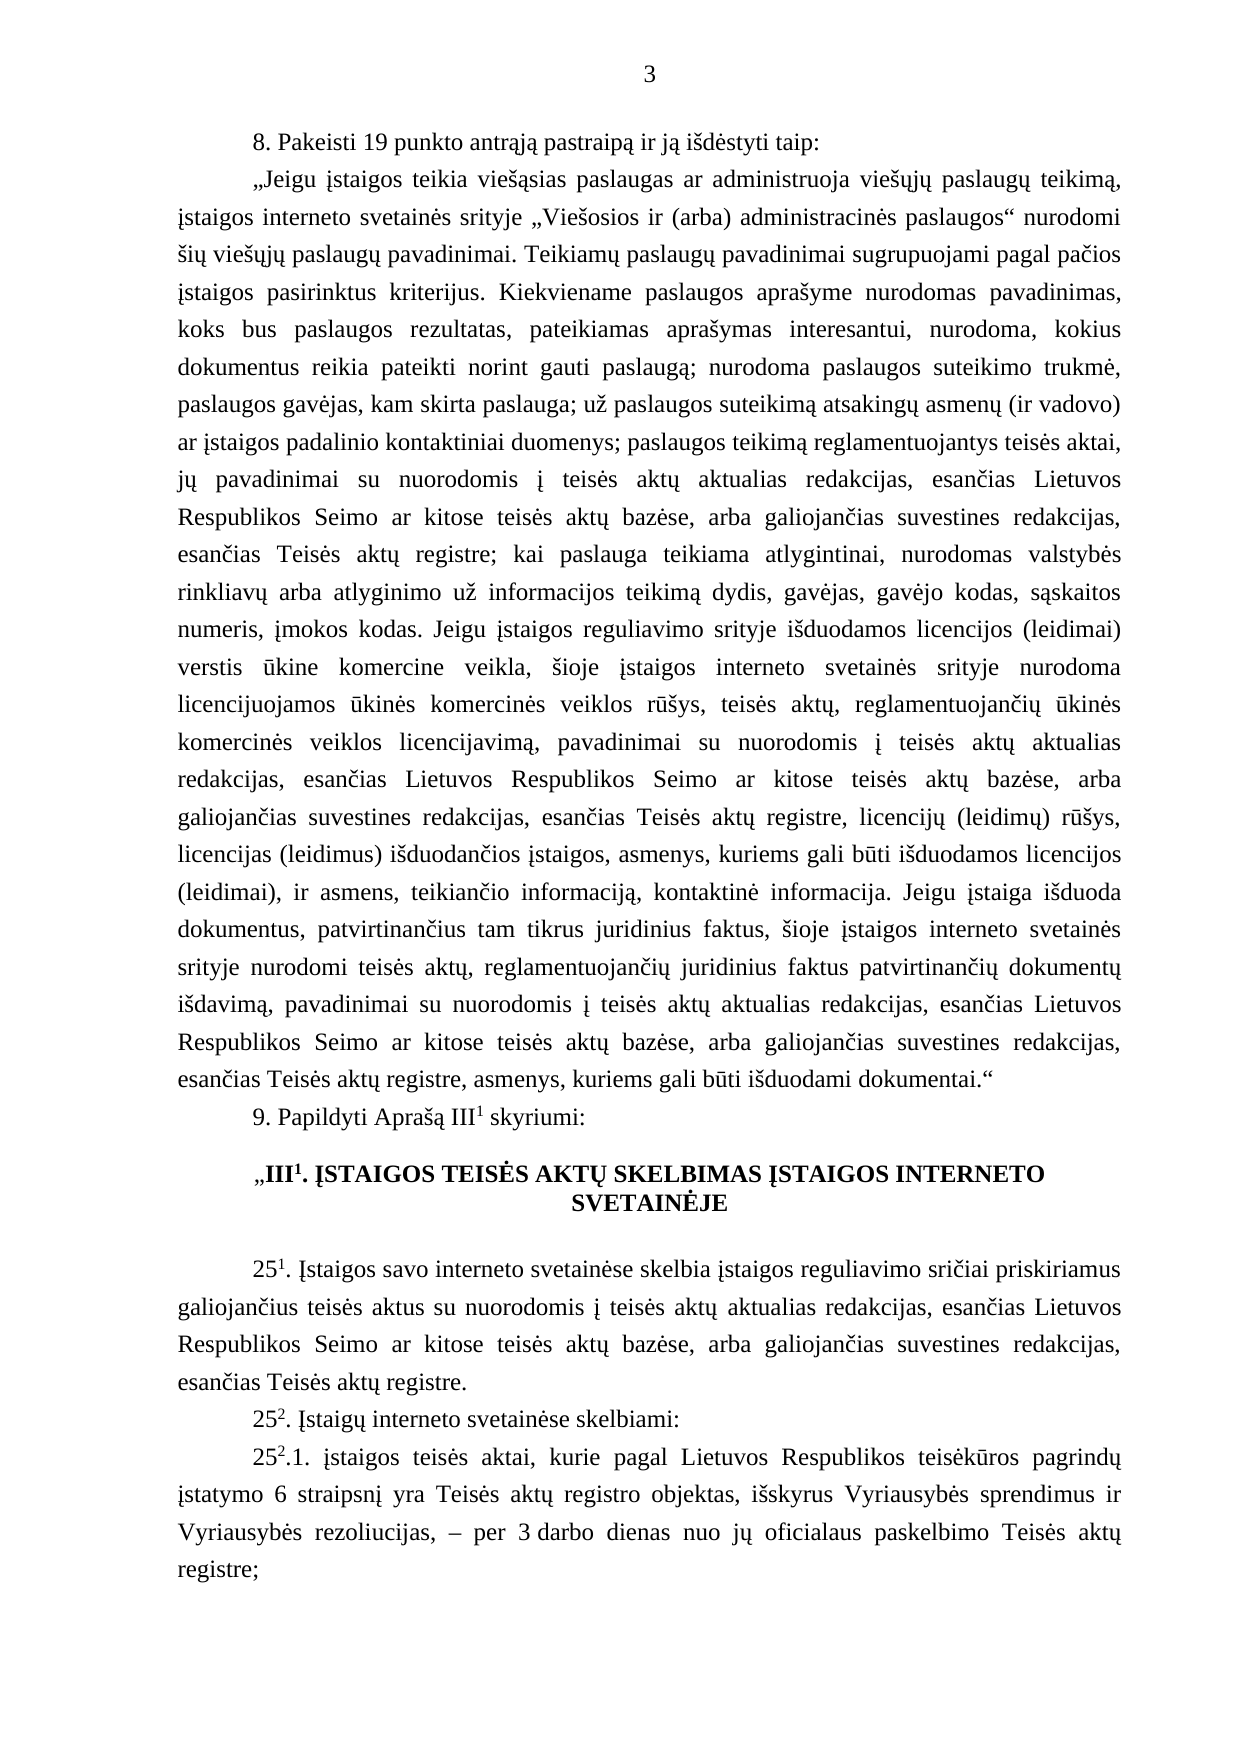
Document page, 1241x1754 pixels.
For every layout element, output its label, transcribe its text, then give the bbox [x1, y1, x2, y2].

text 252. Įstaigų interneto svetainėse skelbiami: [177, 1396, 1122, 1433]
text „Jeigu įstaigos teikia viešąsias paslaugas ar administruoja viešųjų paslaugų teikimą, įstaigos interneto svetainės srityje „Viešosios ir (arba) administracinės paslaugos“ nurodomi šių viešųjų paslaugų pavadinimai. Teikiamų paslaugų pavadinimai sugrupuojami pagal pačios įstaigos pasirinktus kriterijus. Kiekviename paslaugos aprašyme nurodomas pavadinimas, koks bus paslaugos rezultatas, pateikiamas aprašymas interesantui, nurodoma, kokius dokumentus reikia pateikti norint gauti paslaugą; nurodoma paslaugos suteikimo trukmė, paslaugos gavėjas, kam skirta paslauga; už paslaugos suteikimą atsakingų asmenų (ir vadovo) ar įstaigos padalinio kontaktiniai duomenys; paslaugos teikimą reglamentuojantys teisės aktai, jų pavadinimai su nuorodomis į teisės aktų aktualias redakcijas, esančias Lietuvos Respublikos Seimo ar kitose teisės aktų bazėse, arba galiojančias suvestines redakcijas, esančias Teisės aktų registre; kai paslauga teikiama atlygintinai, nurodomas valstybės rinkliavų arba atlyginimo už informacijos teikimą dydis, gavėjas, gavėjo kodas, sąskaitos numeris, įmokos kodas. Jeigu įstaigos reguliavimo srityje išduodamos licencijos (leidimai) verstis ūkine komercine veikla, šioje įstaigos interneto svetainės srityje nurodoma licencijuojamos ūkinės komercinės veiklos rūšys, teisės aktų, reglamentuojančių ūkinės komercinės veiklos licencijavimą, pavadinimai su nuorodomis į teisės aktų aktualias redakcijas, esančias Lietuvos Respublikos Seimo ar kitose teisės aktų bazėse, arba galiojančias suvestines redakcijas, esančias Teisės aktų registre, licencijų (leidimų) rūšys, licencijas (leidimus) išduodančios įstaigos, asmenys, kuriems gali būti išduodamos licencijos (leidimai), ir asmens, teikiančio informaciją, kontaktinė informacija. Jeigu įstaiga išduoda dokumentus, patvirtinančius tam tikrus juridinius faktus, šioje įstaigos interneto svetainės srityje nurodomi teisės aktų, reglamentuojančių juridinius faktus patvirtinančių dokumentų išdavimą, pavadinimai su nuorodomis į teisės aktų aktualias redakcijas, esančias Lietuvos Respublikos Seimo ar kitose teisės aktų bazėse, arba galiojančias suvestines redakcijas, esančias Teisės aktų registre, asmenys, kuriems gali būti išduodami dokumentai.“ [177, 156, 1122, 1093]
text 8. Pakeisti 19 punkto antrąją pastraipą ir ją išdėstyti taip: [177, 118, 1122, 156]
text 251. Įstaigos savo interneto svetainėse skelbia įstaigos reguliavimo sričiai priskiriamus galiojančius teisės aktus su nuorodomis į teisės aktų aktualias redakcijas, esančias Lietuvos Respublikos Seimo ar kitose teisės aktų bazėse, arba galiojančias suvestines redakcijas, esančias Teisės aktų registre. [177, 1246, 1122, 1396]
text 9. Papildyti Aprašą III1 skyriumi: [177, 1093, 1122, 1131]
text 252.1. įstaigos teisės aktai, kurie pagal Lietuvos Respublikos teisėkūros pagrindų įstatymo 6 straipsnį yra Teisės aktų registro objektas, išskyrus Vyriausybės sprendimus ir Vyriausybės rezoliucijas, – per 3 darbo dienas nuo jų oficialaus paskelbimo Teisės aktų registre; [177, 1433, 1122, 1583]
text „III1. ĮSTAIGOS TEISĖS AKTŲ SKELBIMAS ĮSTAIGOS INTERNETO SVETAINĖJE [177, 1159, 1122, 1217]
